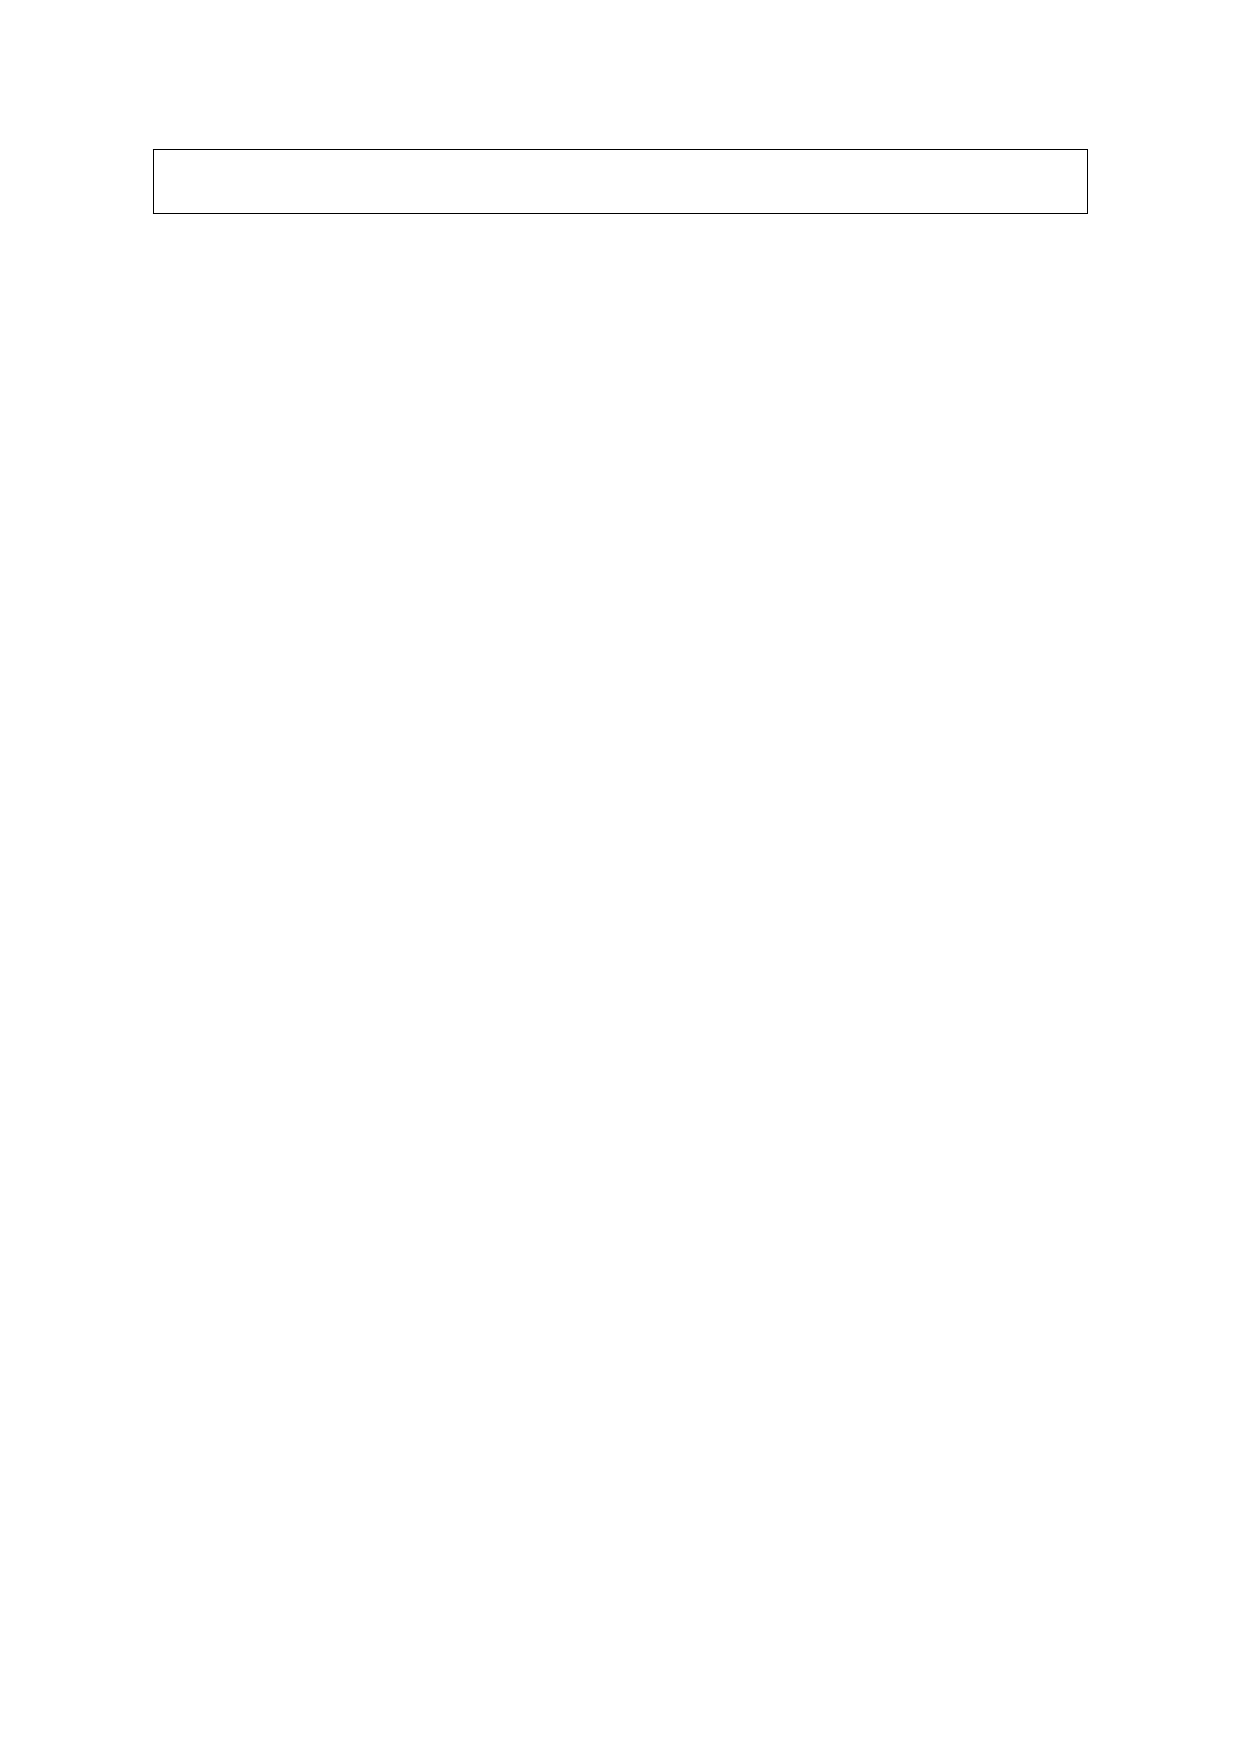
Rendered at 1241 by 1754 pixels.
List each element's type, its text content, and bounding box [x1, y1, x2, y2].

table_cell 教師經歷（請註明近5年之任職科別，或協助行政處室、擔任導師之年級、擔任組長等職務，以及個人近五年內之教學相關優良表現） 其他經歷（若有擔任教育以外工作，其工作名稱、性質、職稱，亦請註明） 指導學生績優表現（凡屬全國、縣市、鄉鎮區級比賽，均可說明， 如科展、語文競賽、美術比賽、舞蹈比賽、體育競賽等） 課外教師進修（如成人才藝班、讀書會、大專院校旁聽課程、教育部資訊研習班） 專長及興趣（體育、音樂、語文、美術、科學探究等團隊專長，或班級之經營能力） 教學理念 選擇本校原因，對本校的期待及發展計畫 [154, 150, 1087, 212]
